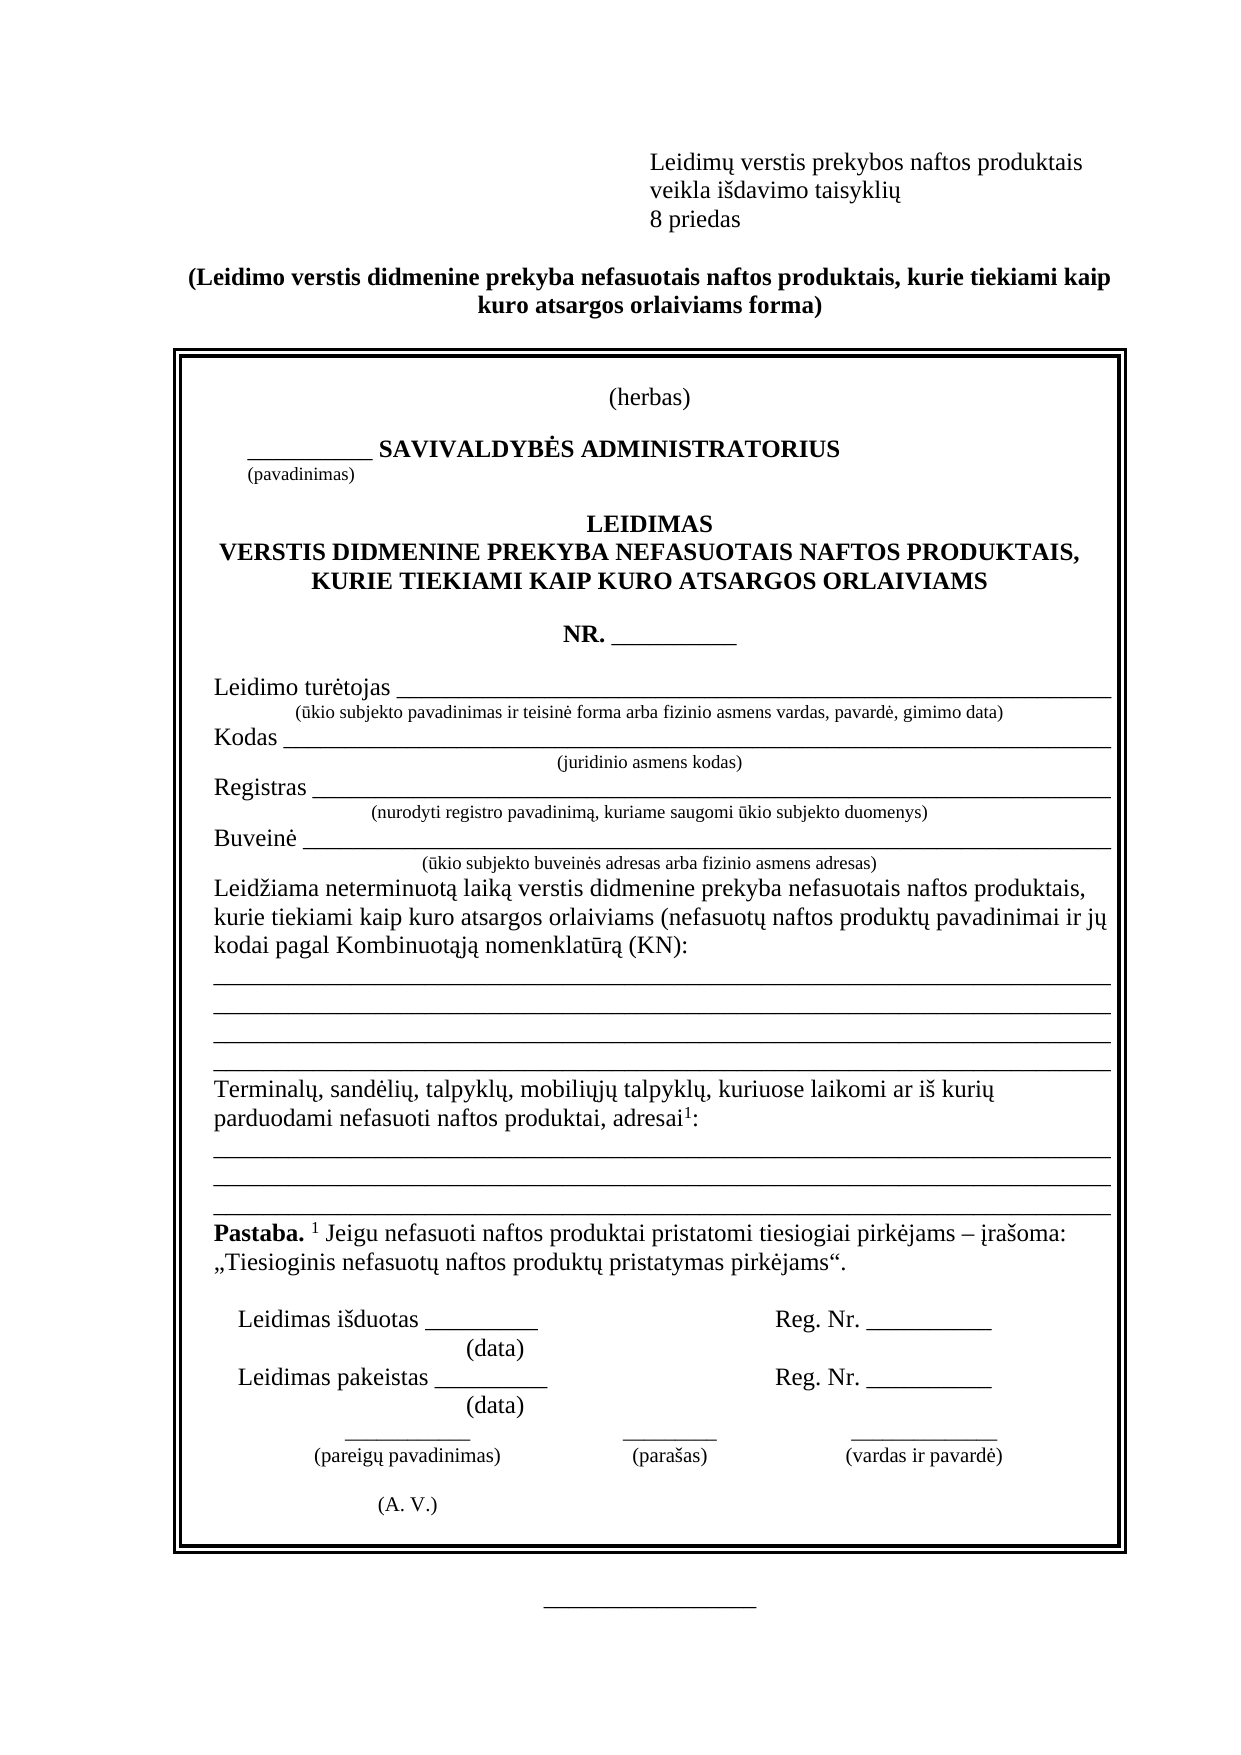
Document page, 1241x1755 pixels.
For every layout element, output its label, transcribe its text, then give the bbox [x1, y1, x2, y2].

table_cell [202, 1516, 226, 1544]
text 8 priedas [649, 204, 1122, 233]
text (Leidimo verstis didmenine prekyba nefasuotais naftos produktais, kurie tiekiami kaip kuro atsargos orlaiviams forma) [177, 262, 1122, 319]
table_cell Leidimas pakeistas _________ (data) [226, 1362, 763, 1419]
table_cell [526, 1516, 819, 1544]
table_cell ______________ (vardas ir pavardė) [751, 1419, 1097, 1516]
table_cell _________ (parašas) [589, 1419, 751, 1516]
text _________________ [177, 1582, 1122, 1611]
table_cell [182, 1419, 202, 1516]
table_cell [1073, 1304, 1097, 1362]
table_cell [1097, 1516, 1117, 1544]
table_cell [182, 1516, 202, 1544]
table_header (herbas) __________ SAVIVALDYBĖS ADMINISTRATORIUS (pavadinimas) LEIDIMAS VERSTIS DIDMENINE PREKYBA NEFASUOTAIS NAFTOS PRODUKTAIS, KURIE TIEKIAMI KAIP KURO ATSARGOS ORLAIVIAMS NR. __________ Leidimo turėtojas (ūkio subjekto pavadinimas ir teisinė forma arba fizinio asmens vardas, pavardė, gimimo data) Kodas (juridinio asmens kodas) Registras (nurodyti registro pavadinimą, kuriame saugomi ūkio subjekto duomenys) Buveinė (ūkio subjekto buveinės adresas arba fizinio asmens adresas) Leidžiama neterminuotą laiką verstis didmenine prekyba nefasuotais naftos produktais, kurie tiekiami kaip kuro atsargos orlaiviams (nefasuotų naftos produktų pavadinimai ir jų kodai pagal Kombinuotąją nomenklatūrą (KN): Terminalų, sandėlių, talpyklų, mobiliųjų talpyklų, kuriuose laikomi ar iš kurių parduodami nefasuoti naftos produktai, adresai1: Pastaba. 1 Jeigu nefasuoti naftos produktai pristatomi tiesiogiai pirkėjams – įrašoma: „Tiesioginis nefasuotų naftos produktų pristatymas pirkėjams“. [177, 351, 1122, 1304]
table_cell [202, 1362, 226, 1419]
table_cell [819, 1516, 1097, 1544]
text veikla išdavimo taisyklių [649, 176, 1122, 204]
table_cell [182, 1304, 202, 1362]
table_cell [1097, 1419, 1117, 1516]
table_cell [1097, 1304, 1117, 1362]
table_cell [202, 1304, 226, 1362]
table_cell Reg. Nr. __________ [764, 1362, 1073, 1419]
table_cell ____________ (pareigų pavadinimas) (A. V.) [226, 1419, 588, 1516]
table_cell Reg. Nr. __________ [764, 1304, 1073, 1362]
table_cell [226, 1516, 526, 1544]
table_cell [1097, 1362, 1117, 1419]
table_cell [1073, 1362, 1097, 1419]
text Leidimų verstis prekybos naftos produktais [649, 147, 1122, 176]
table_cell Leidimas išduotas _________ (data) [226, 1304, 763, 1362]
table_cell [182, 1362, 202, 1419]
table_cell [202, 1419, 226, 1516]
